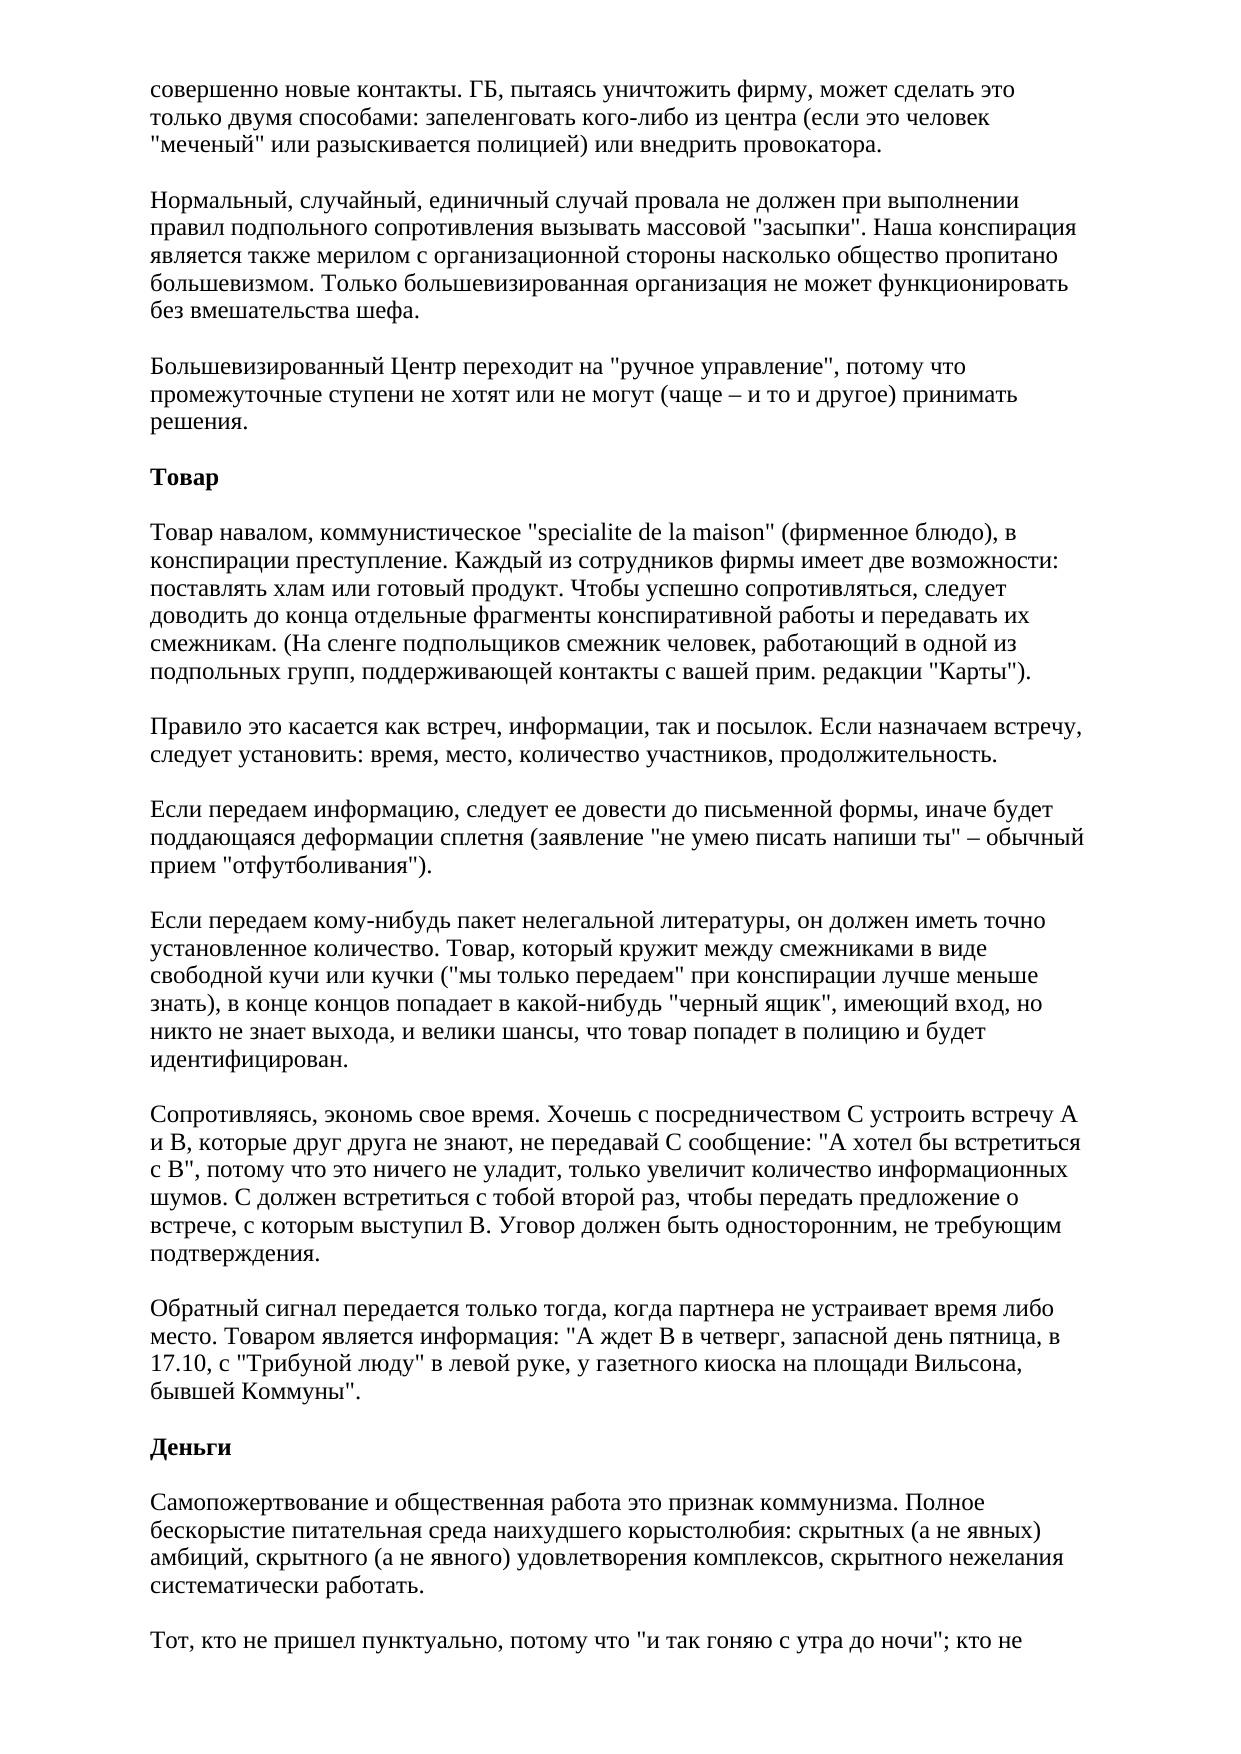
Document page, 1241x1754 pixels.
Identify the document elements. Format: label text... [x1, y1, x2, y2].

text Большевизированный Центр переходит на "ручное управление", потому что промежуточные ступени не хотят или не могут (чаще – и то и другое) принимать решения. [150, 352, 1090, 435]
text Правило это касается как встреч, информации, так и посылок. Если назначаем встречу, следует установить: время, место, количество участников, продолжительность. [150, 712, 1090, 768]
text Обратный сигнал передается только тогда, когда партнера не устраивает время либо место. Товаром является информация: "А ждет В в четверг, запасной день пятница, в 17.10, с "Трибуной люду" в левой руке, у газетного киоска на площади Вильсона, бывшей Коммуны". [150, 1294, 1090, 1405]
text Деньги [150, 1433, 1090, 1460]
text Товар [150, 463, 1090, 491]
text Если передаем информацию, следует ее довести до письменной формы, иначе будет поддающаяся деформации сплетня (заявление "не умею писать напиши ты" – обычный прием "отфутболивания"). [150, 795, 1090, 878]
text Самопожертвование и общественная работа это признак коммунизма. Полное бескорыстие питательная среда наихудшего корыстолюбия: скрытных (а не явных) амбиций, скрытного (а не явного) удовлетворения комплексов, скрытного нежелания систематически работать. [150, 1488, 1090, 1599]
text Товар навалом, коммунистическое "specialite de la maison" (фирменное блюдо), в конспирации преступление. Каждый из сотрудников фирмы имеет две возможности: поставлять хлам или готовый продукт. Чтобы успешно сопротивляться, следует доводить до конца отдельные фрагменты конспиративной работы и передавать их смежникам. (На сленге подпольщиков смежник человек, работающий в одной из подпольных групп, поддерживающей контакты с вашей прим. редакции "Карты"). [150, 518, 1090, 684]
text Нормальный, случайный, единичный случай провала не должен при выполнении правил подпольного сопротивления вызывать массовой "засыпки". Наша конспирация является также мерилом с организационной стороны насколько общество пропитано большевизмом. Только большевизированная организация не может функционировать без вмешательства шефа. [150, 186, 1090, 324]
text Если передаем кому-нибудь пакет нелегальной литературы, он должен иметь точно установленное количество. Товар, который кружит между смежниками в виде свободной кучи или кучки ("мы только передаем" при конспирации лучше меньше знать), в конце концов попадает в какой-нибудь "черный ящик", имеющий вход, но никто не знает выхода, и велики шансы, что товар попадет в полицию и будет идентифицирован. [150, 906, 1090, 1072]
text совершенно новые контакты. ГБ, пытаясь уничтожить фирму, может сделать это только двумя способами: запеленговать кого-либо из центра (если это человек "меченый" или разыскивается полицией) или внедрить провокатора. [150, 75, 1090, 158]
text Тот, кто не пришел пунктуально, потому что "и так гоняю с утра до ночи"; кто не [150, 1627, 1090, 1654]
text Сопротивляясь, экономь свое время. Хочешь с посредничеством С устроить встречу А и В, которые друг друга не знают, не передавай С сообщение: "А хотел бы встретиться с В", потому что это ничего не уладит, только увеличит количество информационных шумов. С должен встретиться с тобой второй раз, чтобы передать предложение о встрече, с которым выступил В. Уговор должен быть односторонним, не требующим подтверждения. [150, 1100, 1090, 1266]
